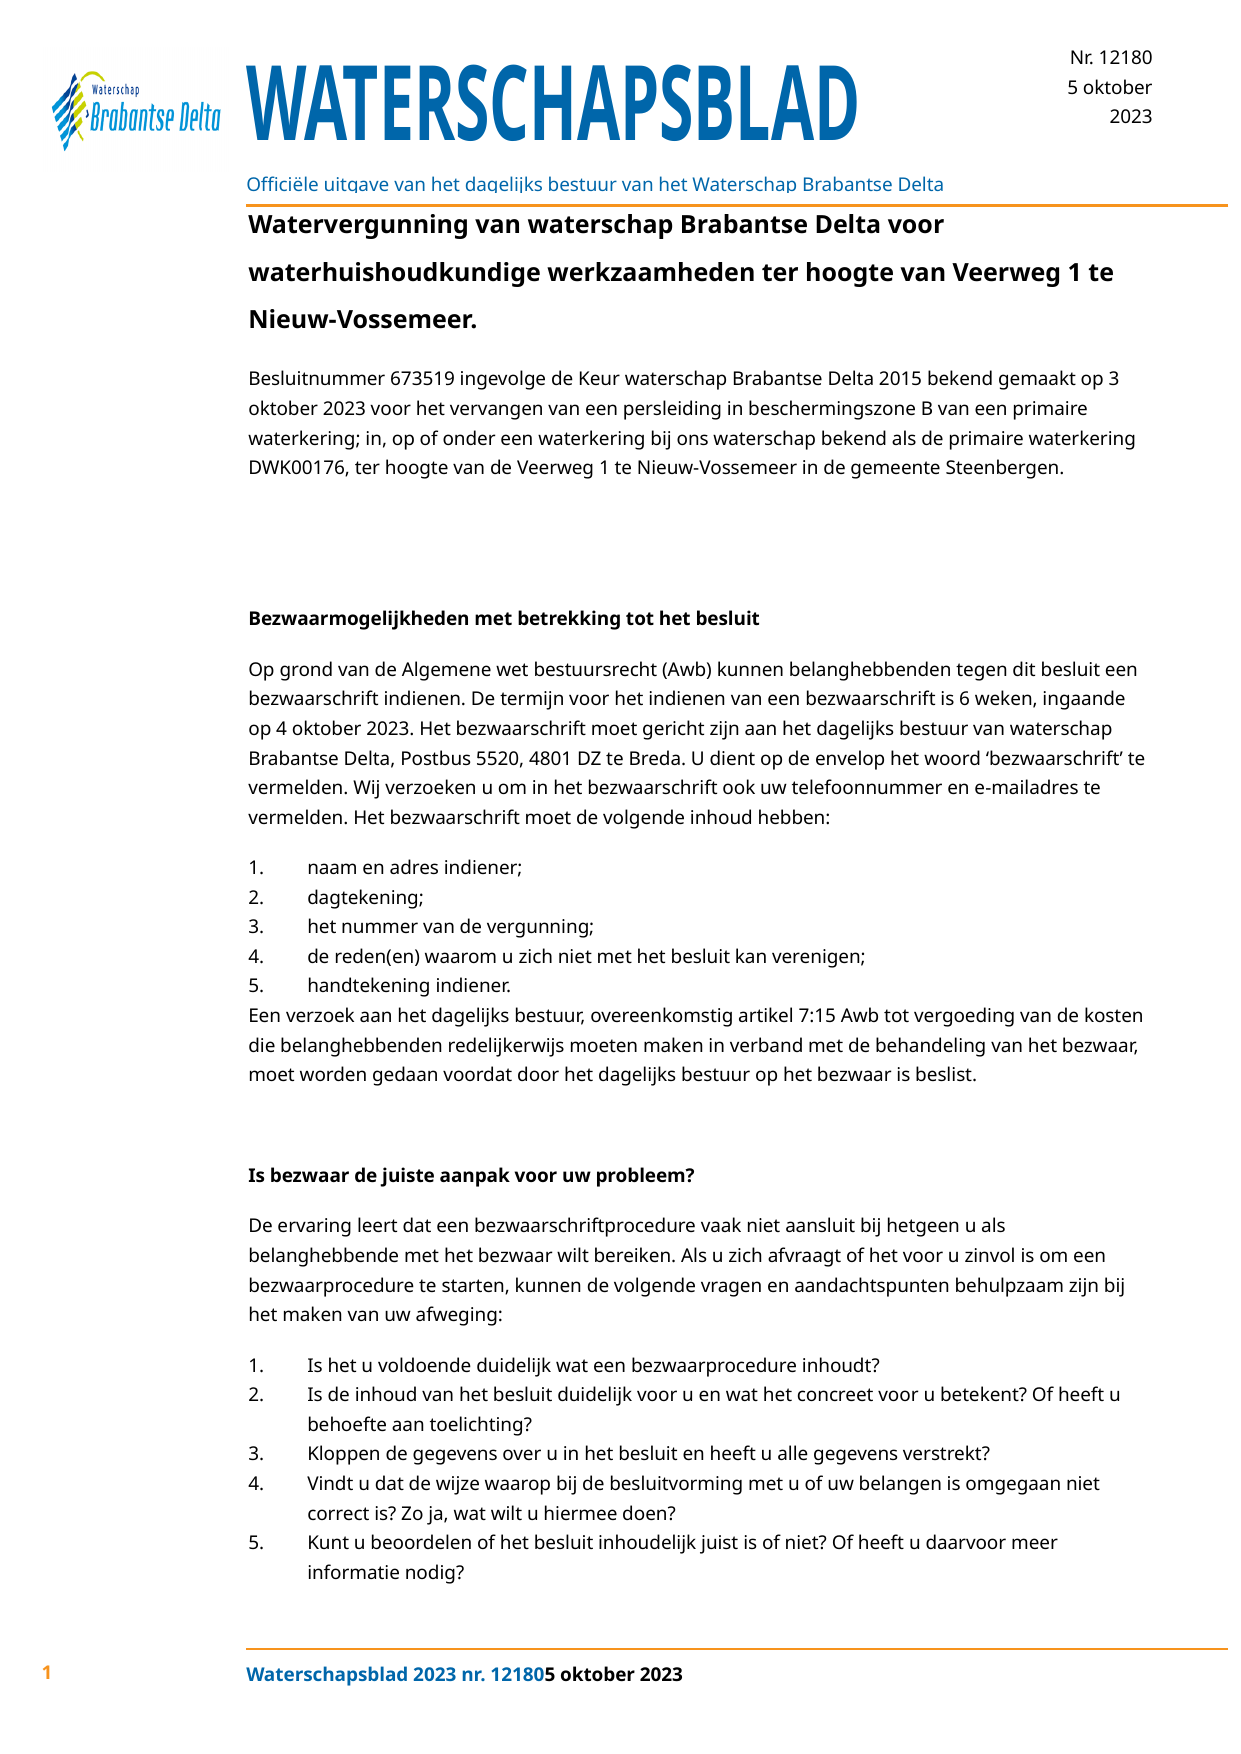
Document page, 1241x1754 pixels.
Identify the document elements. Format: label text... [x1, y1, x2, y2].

list de reden(en) waarom u zich niet met het besluit kan verenigen; [248, 943, 1152, 969]
text Bezwaarmogelijkheden met betrekking tot het besluit [248, 606, 1152, 631]
picture [41, 47, 231, 172]
list Vindt u dat de wijze waarop bij de besluitvorming met u of uw belangen is omgegaan niet correct is? Zo ja, wat wilt u hiermee doen? [248, 1470, 1152, 1525]
text De ervaring leert dat een bezwaarschriftprocedure vaak niet aansluit bij hetgeen u als belanghebbende met het bezwaar wilt bereiken. Als u zich afvraagt of het voor u zinvol is om een bezwaarprocedure te starten, kunnen de volgende vragen en aandachtspunten behulpzaam zijn bij het maken van uw afweging: [248, 1213, 1152, 1327]
list dagtekening; [248, 884, 1152, 909]
text Is bezwaar de juiste aanpak voor uw probleem? [248, 1162, 1152, 1188]
text Besluitnummer 673519 ingevolge de Keur waterschap Brabantse Delta 2015 bekend gemaakt op 3 oktober 2023 voor het vervangen van een persleiding in beschermingszone B van een primaire waterkering; in, op of onder een waterkering bij ons waterschap bekend als de primaire waterkering DWK00176, ter hoogte van de Veerweg 1 te Nieuw-Vossemeer in de gemeente Steenbergen. [248, 366, 1152, 480]
list Kunt u beoordelen of het besluit inhoudelijk juist is of niet? Of heeft u daarvoor meer informatie nodig? [248, 1529, 1152, 1584]
list het nummer van de vergunning; [248, 913, 1152, 939]
list Is het u voldoende duidelijk wat een bezwaarprocedure inhoudt? [248, 1352, 1152, 1377]
text Watervergunning van waterschap Brabantse Delta voor waterhuishoudkundige werkzaamheden ter hoogte van Veerweg 1 te Nieuw-Vossemeer. [248, 207, 1152, 336]
list naam en adres indiener; [248, 854, 1152, 880]
text Een verzoek aan het dagelijks bestuur, overeenkomstig artikel 7:15 Awb tot vergoeding van de kosten die belanghebbenden redelijkerwijs moeten maken in verband met de behandeling van het bezwaar, moet worden gedaan voordat door het dagelijks bestuur op het bezwaar is beslist. [248, 1002, 1152, 1087]
list handtekening indiener. [248, 973, 1152, 998]
list Is de inhoud van het besluit duidelijk voor u en wat het concreet voor u betekent? Of heeft u behoefte aan toelichting? [248, 1381, 1152, 1437]
list Kloppen de gegevens over u in het besluit en heeft u alle gegevens verstrekt? [248, 1441, 1152, 1466]
text Op grond van de Algemene wet bestuursrecht (Awb) kunnen belanghebbenden tegen dit besluit een bezwaarschrift indienen. De termijn voor het indienen van een bezwaarschrift is 6 weken, ingaande op 4 oktober 2023. Het bezwaarschrift moet gericht zijn aan het dagelijks bestuur van waterschap Brabantse Delta, Postbus 5520, 4801 DZ te Breda. U dient op de envelop het woord ‘bezwaarschrift’ te vermelden. Wij verzoeken u om in het bezwaarschrift ook uw telefoonnummer en e‑mailadres te vermelden. Het bezwaarschrift moet de volgende inhoud hebben: [248, 656, 1152, 829]
